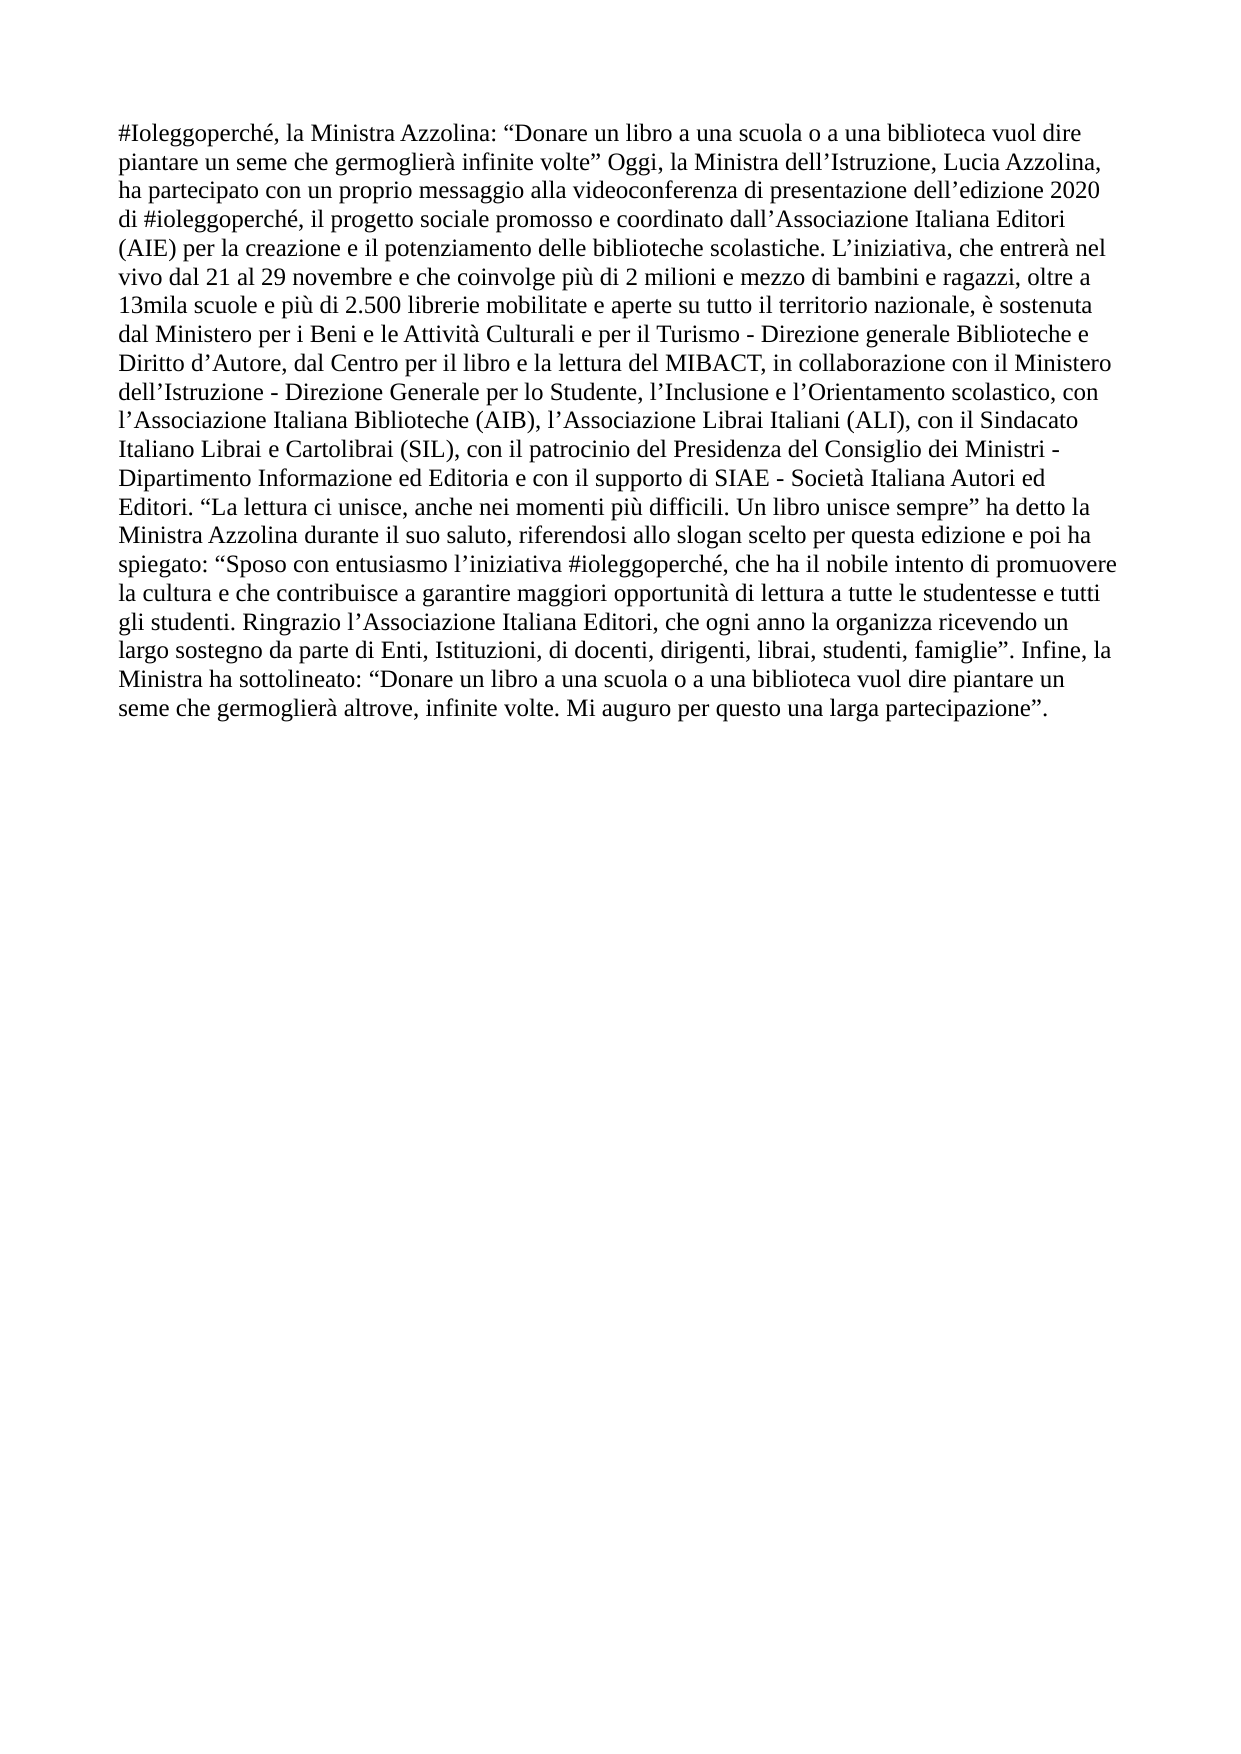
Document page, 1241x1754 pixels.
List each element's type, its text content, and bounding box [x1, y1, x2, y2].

text #Ioleggoperché, la Ministra Azzolina: “Donare un libro a una scuola o a una biblioteca vuol dire piantare un seme che germoglierà infinite volte” Oggi, la Ministra dell’Istruzione, Lucia Azzolina, ha partecipato con un proprio messaggio alla videoconferenza di presentazione dell’edizione 2020 di #ioleggoperché, il progetto sociale promosso e coordinato dall’Associazione Italiana Editori (AIE) per la creazione e il potenziamento delle biblioteche scolastiche. L’iniziativa, che entrerà nel vivo dal 21 al 29 novembre e che coinvolge più di 2 milioni e mezzo di bambini e ragazzi, oltre a 13mila scuole e più di 2.500 librerie mobilitate e aperte su tutto il territorio nazionale, è sostenuta dal Ministero per i Beni e le Attività Culturali e per il Turismo - Direzione generale Biblioteche e Diritto d’Autore, dal Centro per il libro e la lettura del MIBACT, in collaborazione con il Ministero dell’Istruzione - Direzione Generale per lo Studente, l’Inclusione e l’Orientamento scolastico, con l’Associazione Italiana Biblioteche (AIB), l’Associazione Librai Italiani (ALI), con il Sindacato Italiano Librai e Cartolibrai (SIL), con il patrocinio del Presidenza del Consiglio dei Ministri - Dipartimento Informazione ed Editoria e con il supporto di SIAE - Società Italiana Autori ed Editori. “La lettura ci unisce, anche nei momenti più difficili. Un libro unisce sempre” ha detto la Ministra Azzolina durante il suo saluto, riferendosi allo slogan scelto per questa edizione e poi ha spiegato: “Sposo con entusiasmo l’iniziativa #ioleggoperché, che ha il nobile intento di promuovere la cultura e che contribuisce a garantire maggiori opportunità di lettura a tutte le studentesse e tutti gli studenti. Ringrazio l’Associazione Italiana Editori, che ogni anno la organizza ricevendo un largo sostegno da parte di Enti, Istituzioni, di docenti, dirigenti, librai, studenti, famiglie”. Infine, la Ministra ha sottolineato: “Donare un libro a una scuola o a una biblioteca vuol dire piantare un seme che germoglierà altrove, infinite volte. Mi auguro per questo una larga partecipazione”. [118, 118, 1122, 722]
